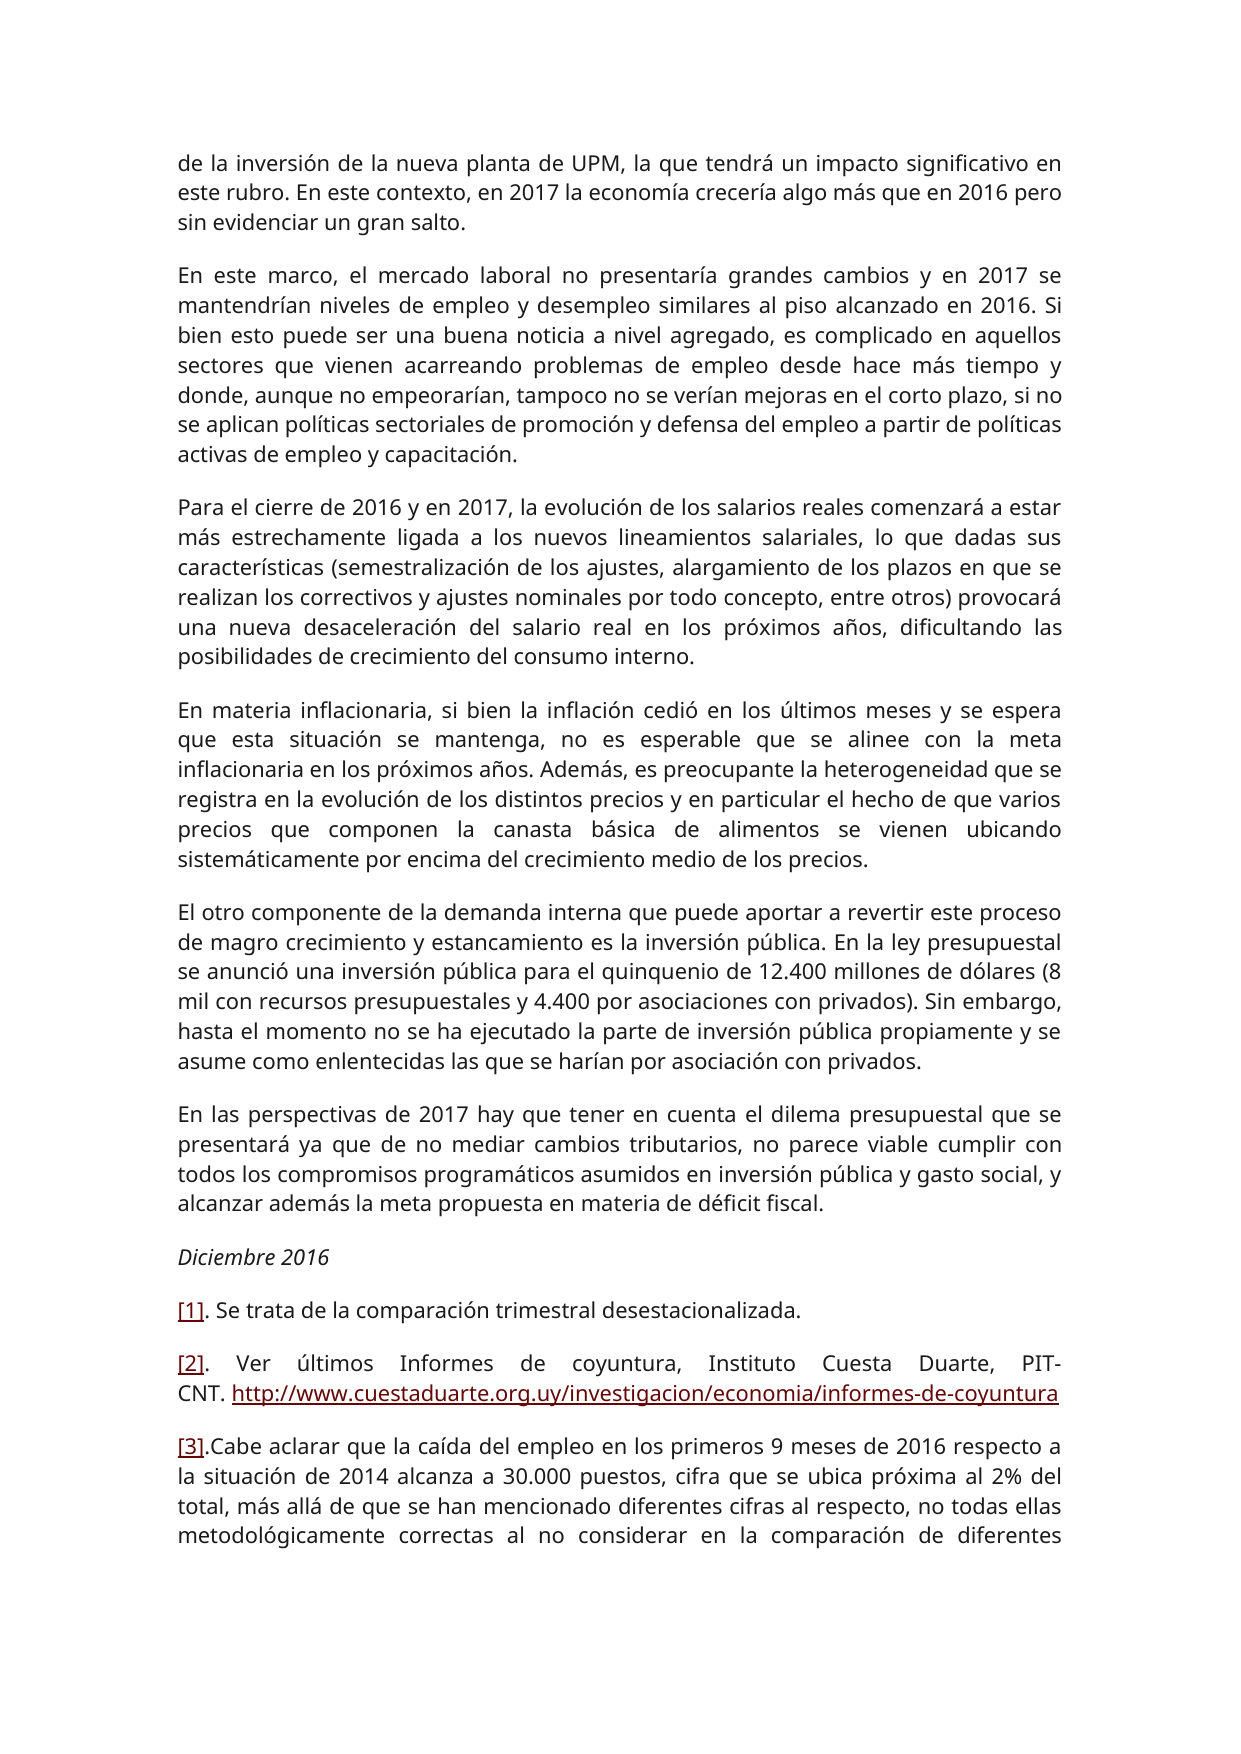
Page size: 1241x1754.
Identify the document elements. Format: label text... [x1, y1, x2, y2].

text de la inversión de la nueva planta de UPM, la que tendrá un impacto significativo en este rubro. En este contexto, en 2017 la economía crecería algo más que en 2016 pero sin evidenciar un gran salto. [177, 148, 1063, 237]
text El otro componente de la demanda interna que puede aportar a revertir este proceso de magro crecimiento y estancamiento es la inversión pública. En la ley presupuestal se anunció una inversión pública para el quinquenio de 12.400 millones de dólares (8 mil con recursos presupuestales y 4.400 por asociaciones con privados). Sin embargo, hasta el momento no se ha ejecutado la parte de inversión pública propiamente y se asume como enlentecidas las que se harían por asociación con privados. [177, 897, 1063, 1076]
text En las perspectivas de 2017 hay que tener en cuenta el dilema presupuestal que se presentará ya que de no mediar cambios tributarios, no parece viable cumplir con todos los compromisos programáticos asumidos en inversión pública y gasto social, y alcanzar además la meta propuesta en materia de déficit fiscal. [177, 1099, 1063, 1218]
text [3].Cabe aclarar que la caída del empleo en los primeros 9 meses de 2016 respecto a la situación de 2014 alcanza a 30.000 puestos, cifra que se ubica próxima al 2% del total, más allá de que se han mencionado diferentes cifras al respecto, no todas ellas metodológicamente correctas al no considerar en la comparación de diferentes [177, 1431, 1063, 1550]
text En este marco, el mercado laboral no presentaría grandes cambios y en 2017 se mantendrían niveles de empleo y desempleo similares al piso alcanzado en 2016. Si bien esto puede ser una buena noticia a nivel agregado, es complicado en aquellos sectores que vienen acarreando problemas de empleo desde hace más tiempo y donde, aunque no empeorarían, tampoco no se verían mejoras en el corto plazo, si no se aplican políticas sectoriales de promoción y defensa del empleo a partir de políticas activas de empleo y capacitación. [177, 260, 1063, 469]
text [1]. Se trata de la comparación trimestral desestacionalizada. [177, 1295, 1063, 1324]
text En materia inflacionaria, si bien la inflación cedió en los últimos meses y se espera que esta situación se mantenga, no es esperable que se alinee con la meta inflacionaria en los próximos años. Además, es preocupante la heterogeneidad que se registra en la evolución de los distintos precios y en particular el hecho de que varios precios que componen la canasta básica de alimentos se vienen ubicando sistemáticamente por encima del crecimiento medio de los precios. [177, 694, 1063, 873]
text Diciembre 2016 [177, 1242, 1063, 1271]
text Para el cierre de 2016 y en 2017, la evolución de los salarios reales comenzará a estar más estrechamente ligada a los nuevos lineamientos salariales, lo que dadas sus características (semestralización de los ajustes, alargamiento de los plazos en que se realizan los correctivos y ajustes nominales por todo concepto, entre otros) provocará una nueva desaceleración del salario real en los próximos años, dificultando las posibilidades de crecimiento del consumo interno. [177, 492, 1063, 671]
text [2]. Ver últimos Informes de coyuntura, Instituto Cuesta Duarte, PIT-CNT. http://www.cuestaduarte.org.uy/investigacion/economia/informes-de-coyuntura [177, 1348, 1063, 1408]
